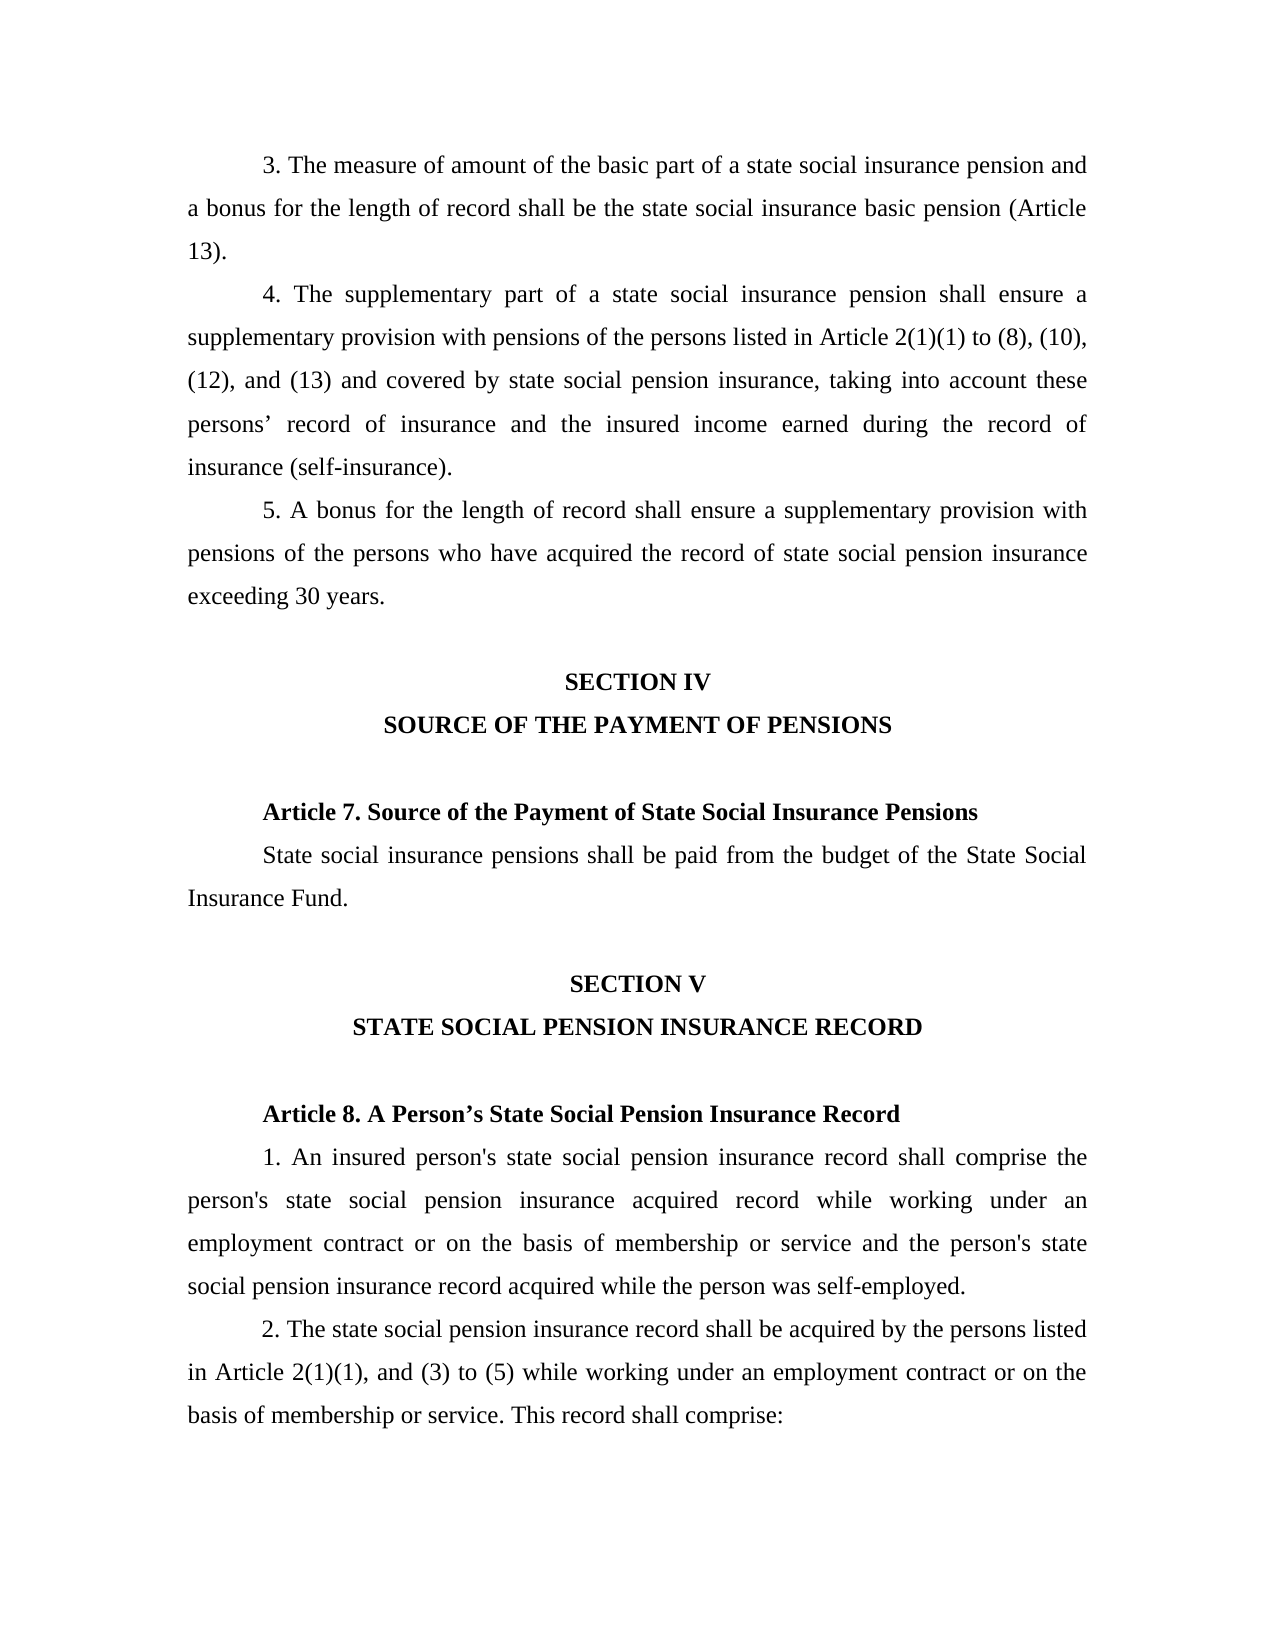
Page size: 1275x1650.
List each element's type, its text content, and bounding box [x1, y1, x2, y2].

text SECTION V [187, 969, 1088, 998]
text 5. A bonus for the length of record shall ensure a supplementary provision with pensions of the persons who have acquired the record of state social pension insurance exceeding 30 years. [187, 495, 1088, 610]
text State social insurance pensions shall be paid from the budget of the State Social Insurance Fund. [187, 840, 1088, 912]
text 1. An insured person's state social pension insurance record shall comprise the person's state social pension insurance acquired record while working under an employment contract or on the basis of membership or service and the person's state social pension insurance record acquired while the person was self-employed. [187, 1142, 1088, 1300]
text Article 8. A Person’s State Social Pension Insurance Record [187, 1099, 1088, 1127]
text Article 7. Source of the Payment of State Social Insurance Pensions [187, 797, 1088, 826]
text 3. The measure of amount of the basic part of a state social insurance pension and a bonus for the length of record shall be the state social insurance basic pension (Article 13). [187, 150, 1088, 265]
text SECTION IV [187, 667, 1088, 696]
text SOURCE OF THE PAYMENT OF PENSIONS [187, 711, 1088, 739]
text STATE SOCIAL PENSION INSURANCE RECORD [187, 1012, 1088, 1041]
text 4. The supplementary part of a state social insurance pension shall ensure a supplementary provision with pensions of the persons listed in Article 2(1)(1) to (8), (10), (12), and (13) and covered by state social pension insurance, taking into account these persons’ record of insurance and the insured income earned during the record of insurance (self-insurance). [187, 279, 1088, 481]
text 2. The state social pension insurance record shall be acquired by the persons listed in Article 2(1)(1), and (3) to (5) while working under an employment contract or on the basis of membership or service. This record shall comprise: [187, 1314, 1087, 1429]
